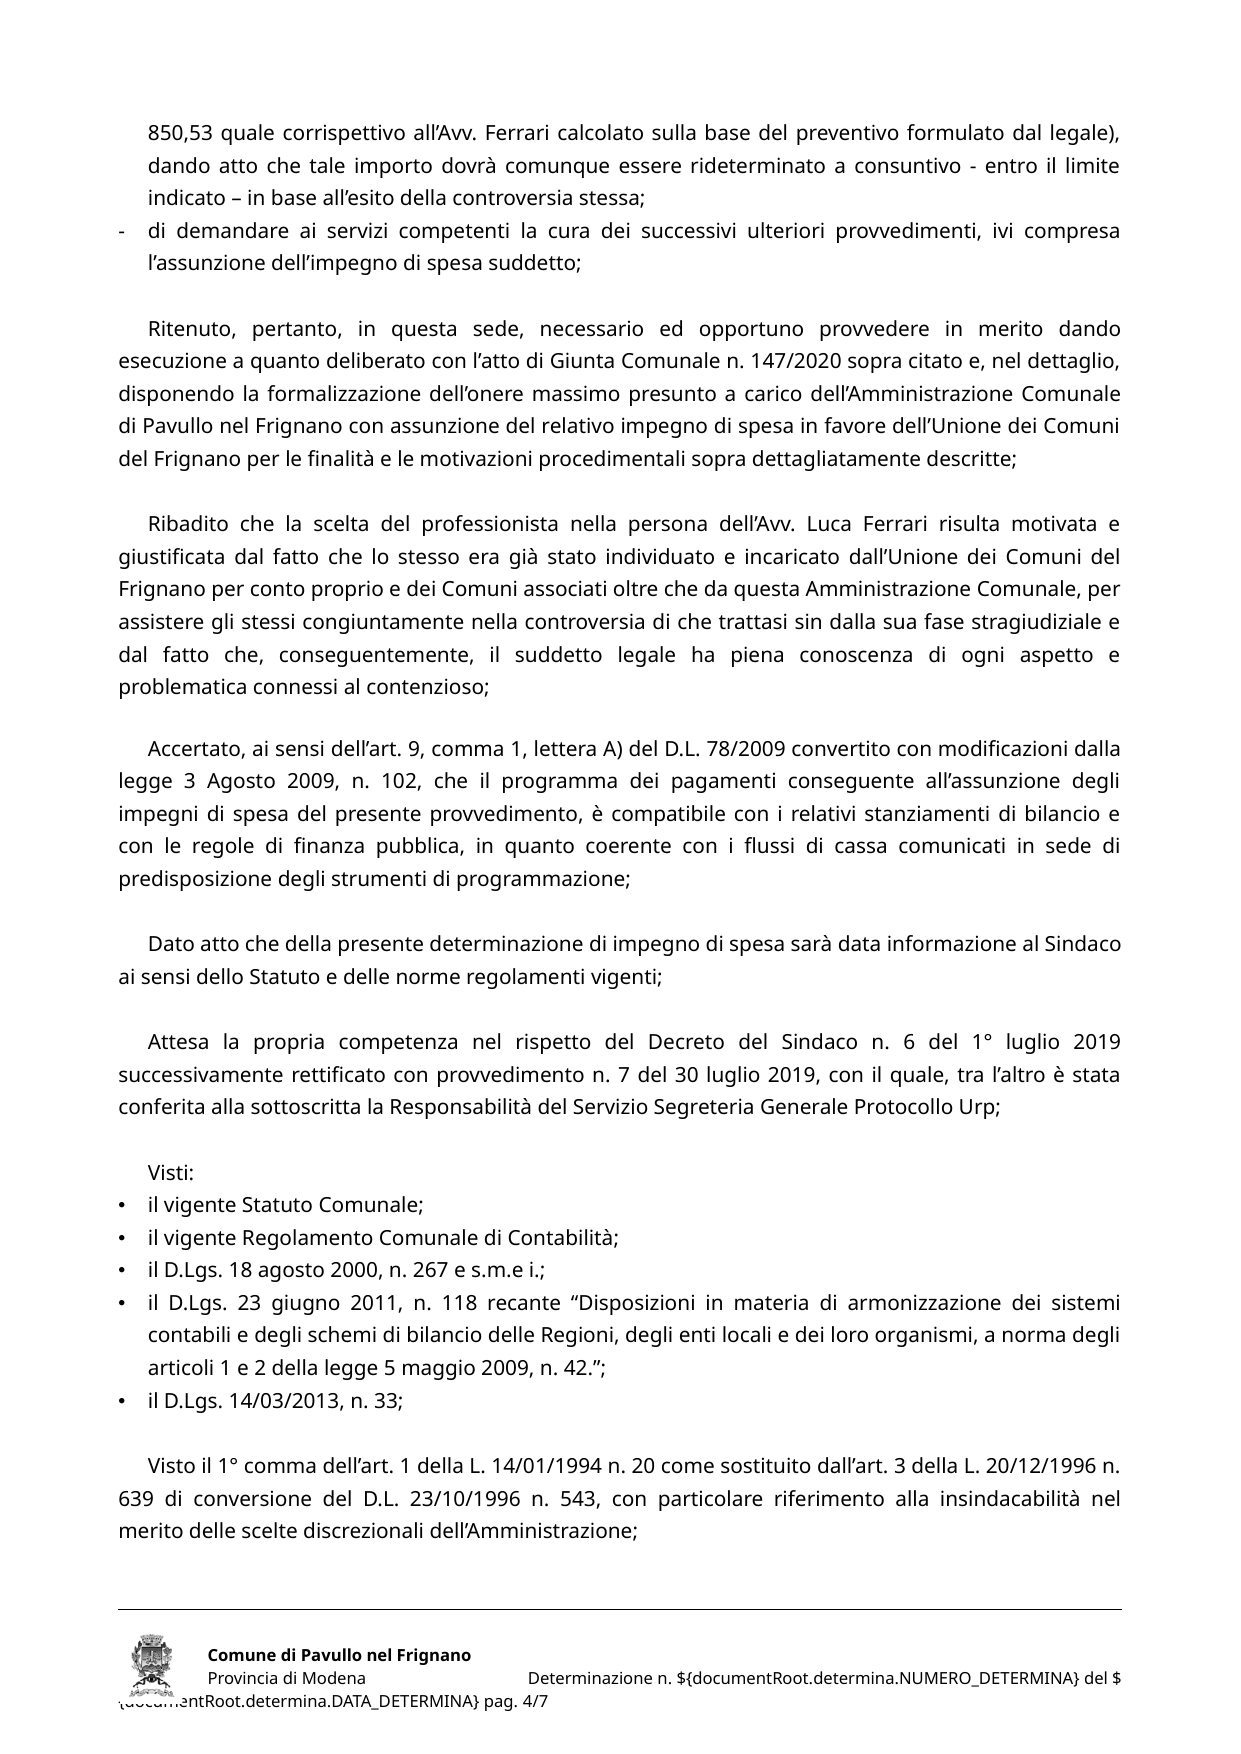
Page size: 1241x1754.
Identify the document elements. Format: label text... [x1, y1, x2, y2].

list il D.Lgs. 18 agosto 2000, n. 267 e s.m.e i.; [118, 1255, 1122, 1284]
text Dato atto che della presente determinazione di impegno di spesa sarà data informazione al Sindaco ai sensi dello Statuto e delle norme regolamenti vigenti; [118, 929, 1122, 990]
picture [120, 1631, 183, 1704]
text Attesa la propria competenza nel rispetto del Decreto del Sindaco n. 6 del 1° luglio 2019 successivamente rettificato con provvedimento n. 7 del 30 luglio 2019, con il quale, tra l’altro è stata conferita alla sottoscritta la Responsabilità del Servizio Segreteria Generale Protocollo Urp; [118, 1027, 1122, 1121]
text Accertato, ai sensi dell’art. 9, comma 1, lettera A) del D.L. 78/2009 convertito con modificazioni dalla legge 3 Agosto 2009, n. 102, che il programma dei pagamenti conseguente all’assunzione degli impegni di spesa del presente provvedimento, è compatibile con i relativi stanziamenti di bilancio e con le regole di finanza pubblica, in quanto coerente con i flussi di cassa comunicati in sede di predisposizione degli strumenti di programmazione; [118, 734, 1122, 893]
list il D.Lgs. 23 giugno 2011, n. 118 recante “Disposizioni in materia di armonizzazione dei sistemi contabili e degli schemi di bilancio delle Regioni, degli enti locali e dei loro organismi, a norma degli articoli 1 e 2 della legge 5 maggio 2009, n. 42.”; [118, 1288, 1122, 1382]
text Visti: [118, 1158, 1122, 1186]
list il D.Lgs. 14/03/2013, n. 33; [118, 1386, 1122, 1414]
list 850,53 quale corrispettivo all’Avv. Ferrari calcolato sulla base del preventivo formulato dal legale), dando atto che tale importo dovrà comunque essere rideterminato a consuntivo - entro il limite indicato – in base all’esito della controversia stessa; [118, 118, 1122, 212]
list di demandare ai servizi competenti la cura dei successivi ulteriori provvedimenti, ivi compresa l’assunzione dell’impegno di spesa suddetto; [118, 216, 1122, 277]
text Ritenuto, pertanto, in questa sede, necessario ed opportuno provvedere in merito dando esecuzione a quanto deliberato con l’atto di Giunta Comunale n. 147/2020 sopra citato e, nel dettaglio, disponendo la formalizzazione dell’onere massimo presunto a carico dell’Amministrazione Comunale di Pavullo nel Frignano con assunzione del relativo impegno di spesa in favore dell’Unione dei Comuni del Frignano per le finalità e le motivazioni procedimentali sopra dettagliatamente descritte; [118, 314, 1122, 473]
text Visto il 1° comma dell’art. 1 della L. 14/01/1994 n. 20 come sostituito dall’art. 3 della L. 20/12/1996 n. 639 di conversione del D.L. 23/10/1996 n. 543, con particolare riferimento alla insindacabilità nel merito delle scelte discrezionali dell’Amministrazione; [118, 1451, 1122, 1545]
list il vigente Regolamento Comunale di Contabilità; [118, 1223, 1122, 1251]
text Ribadito che la scelta del professionista nella persona dell’Avv. Luca Ferrari risulta motivata e giustificata dal fatto che lo stesso era già stato individuato e incaricato dall’Unione dei Comuni del Frignano per conto proprio e dei Comuni associati oltre che da questa Amministrazione Comunale, per assistere gli stessi congiuntamente nella controversia di che trattasi sin dalla sua fase stragiudiziale e dal fatto che, conseguentemente, il suddetto legale ha piena conoscenza di ogni aspetto e problematica connessi al contenzioso; [118, 509, 1122, 701]
list il vigente Statuto Comunale; [118, 1190, 1122, 1219]
